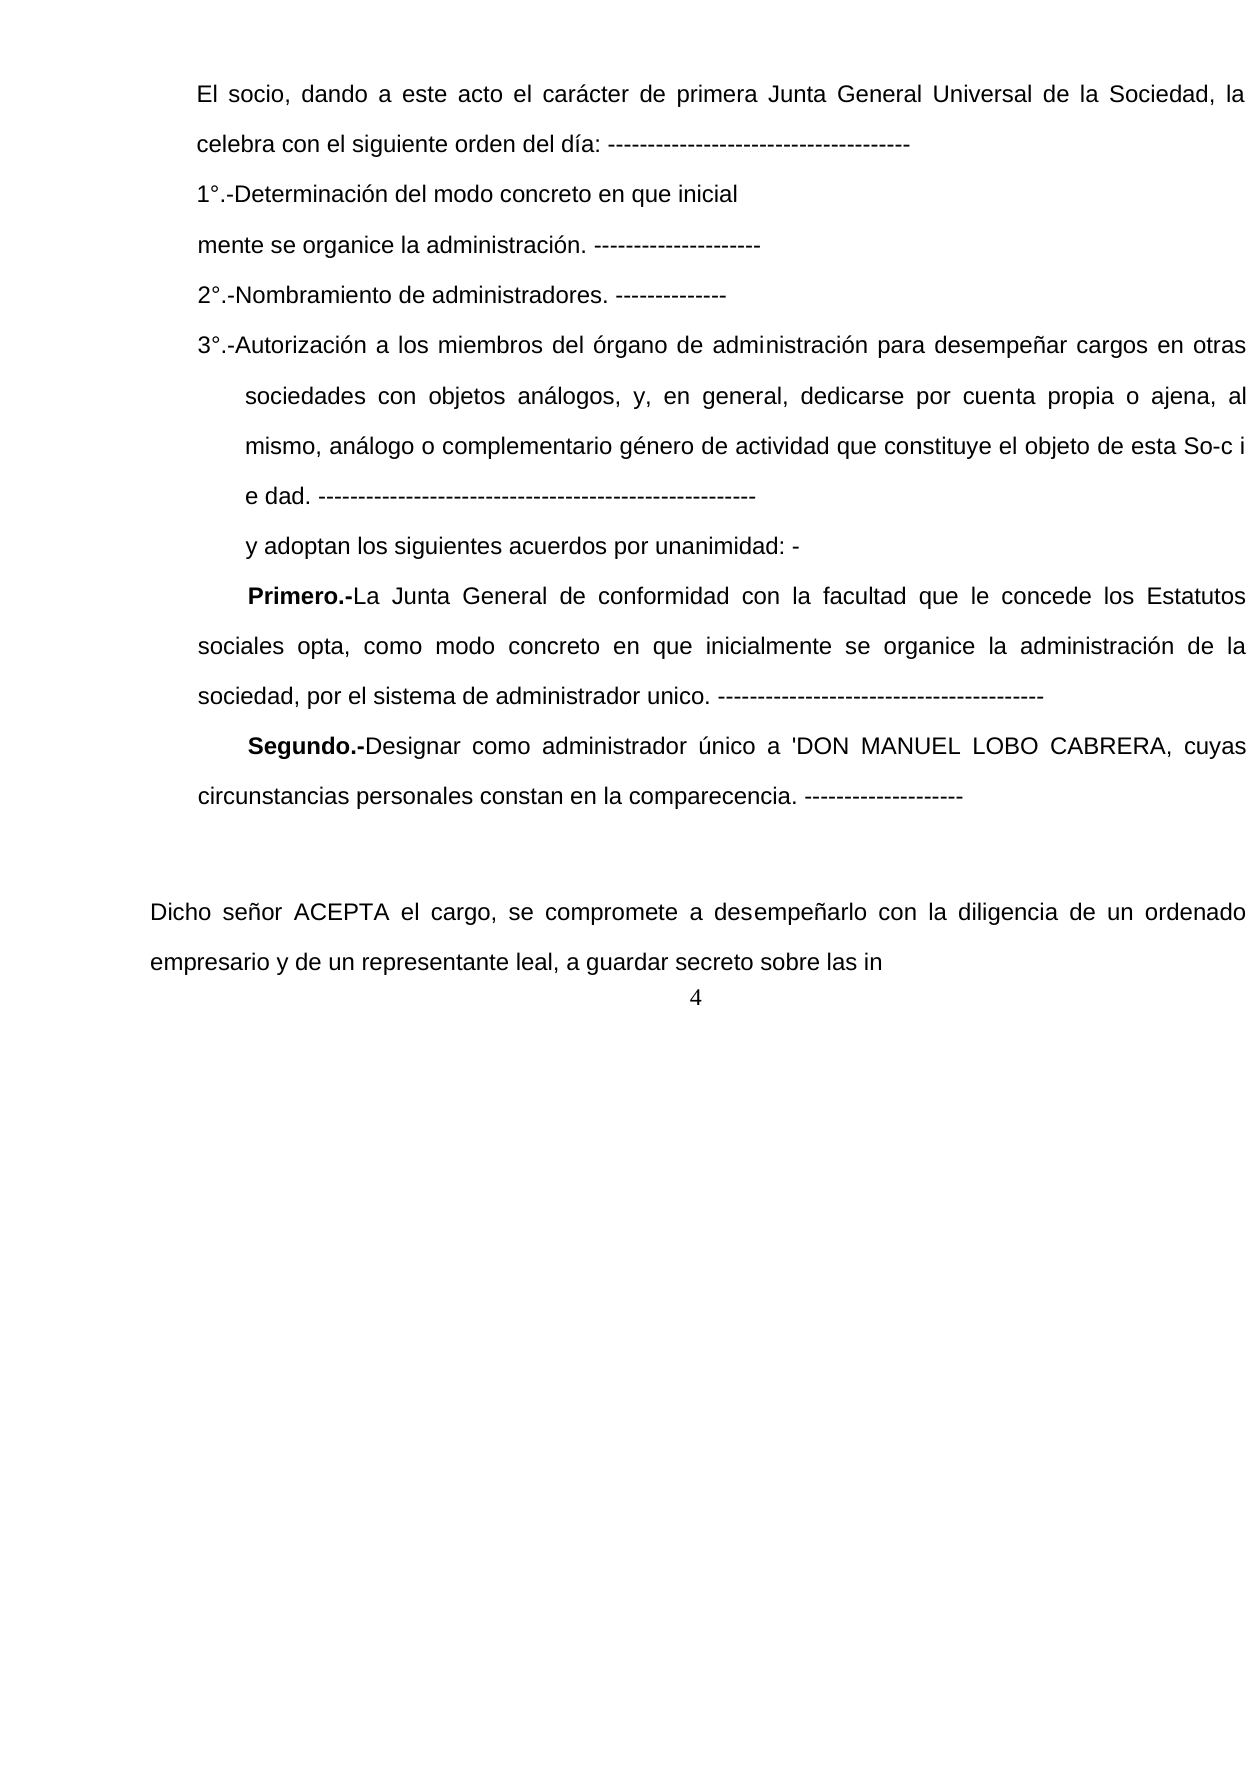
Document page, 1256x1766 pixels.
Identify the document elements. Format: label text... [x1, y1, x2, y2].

text y adoptan los siguientes acuerdos por unanimidad: -­ [245, 510, 1247, 560]
text mente se organice la administración. ---------------------­ [197, 208, 1247, 258]
text Segundo.-Designar como administrador único a 'DON MANUEL LOBO CABRERA, cuyas circunstancias per­sonales constan en la comparecencia. -------------------- [198, 710, 1247, 810]
text 4 [150, 983, 1247, 1011]
text 2°.-Nombramiento de administradores. --------------­ [197, 258, 1247, 309]
text 1°.-Determinación del modo concreto en que inicial­ [150, 158, 1247, 208]
text El socio, dando a este acto el carácter de primera Junta General Universal de la Sociedad, la celebra con el si­guiente orden del día: --------------------------------------­ [196, 58, 1247, 158]
text ­Dicho señor ACEPTA el cargo, se compromete a des­empeñarlo con la diligencia de un ordenado empresario y de un representante leal, a guardar secreto sobre las in­ [150, 876, 1247, 976]
text Primero.-La Junta General de conformidad con la facultad que le concede los Estatutos sociales opta, co­mo modo concreto en que inicialmente se organice la administración de la sociedad, por el sistema de administrador unico. -----------------------------------------­ [198, 560, 1247, 710]
text 3°.-Autorización a los miembros del órgano de admi­nistración para desempeñar cargos en otras sociedades con objetos análogos, y, en general, dedicarse por cuen­ta propia o ajena, al mismo, análogo o complementario género de actividad que constituye el objeto de esta So-c i e dad. -------------------------------------------------------­ [197, 309, 1247, 510]
